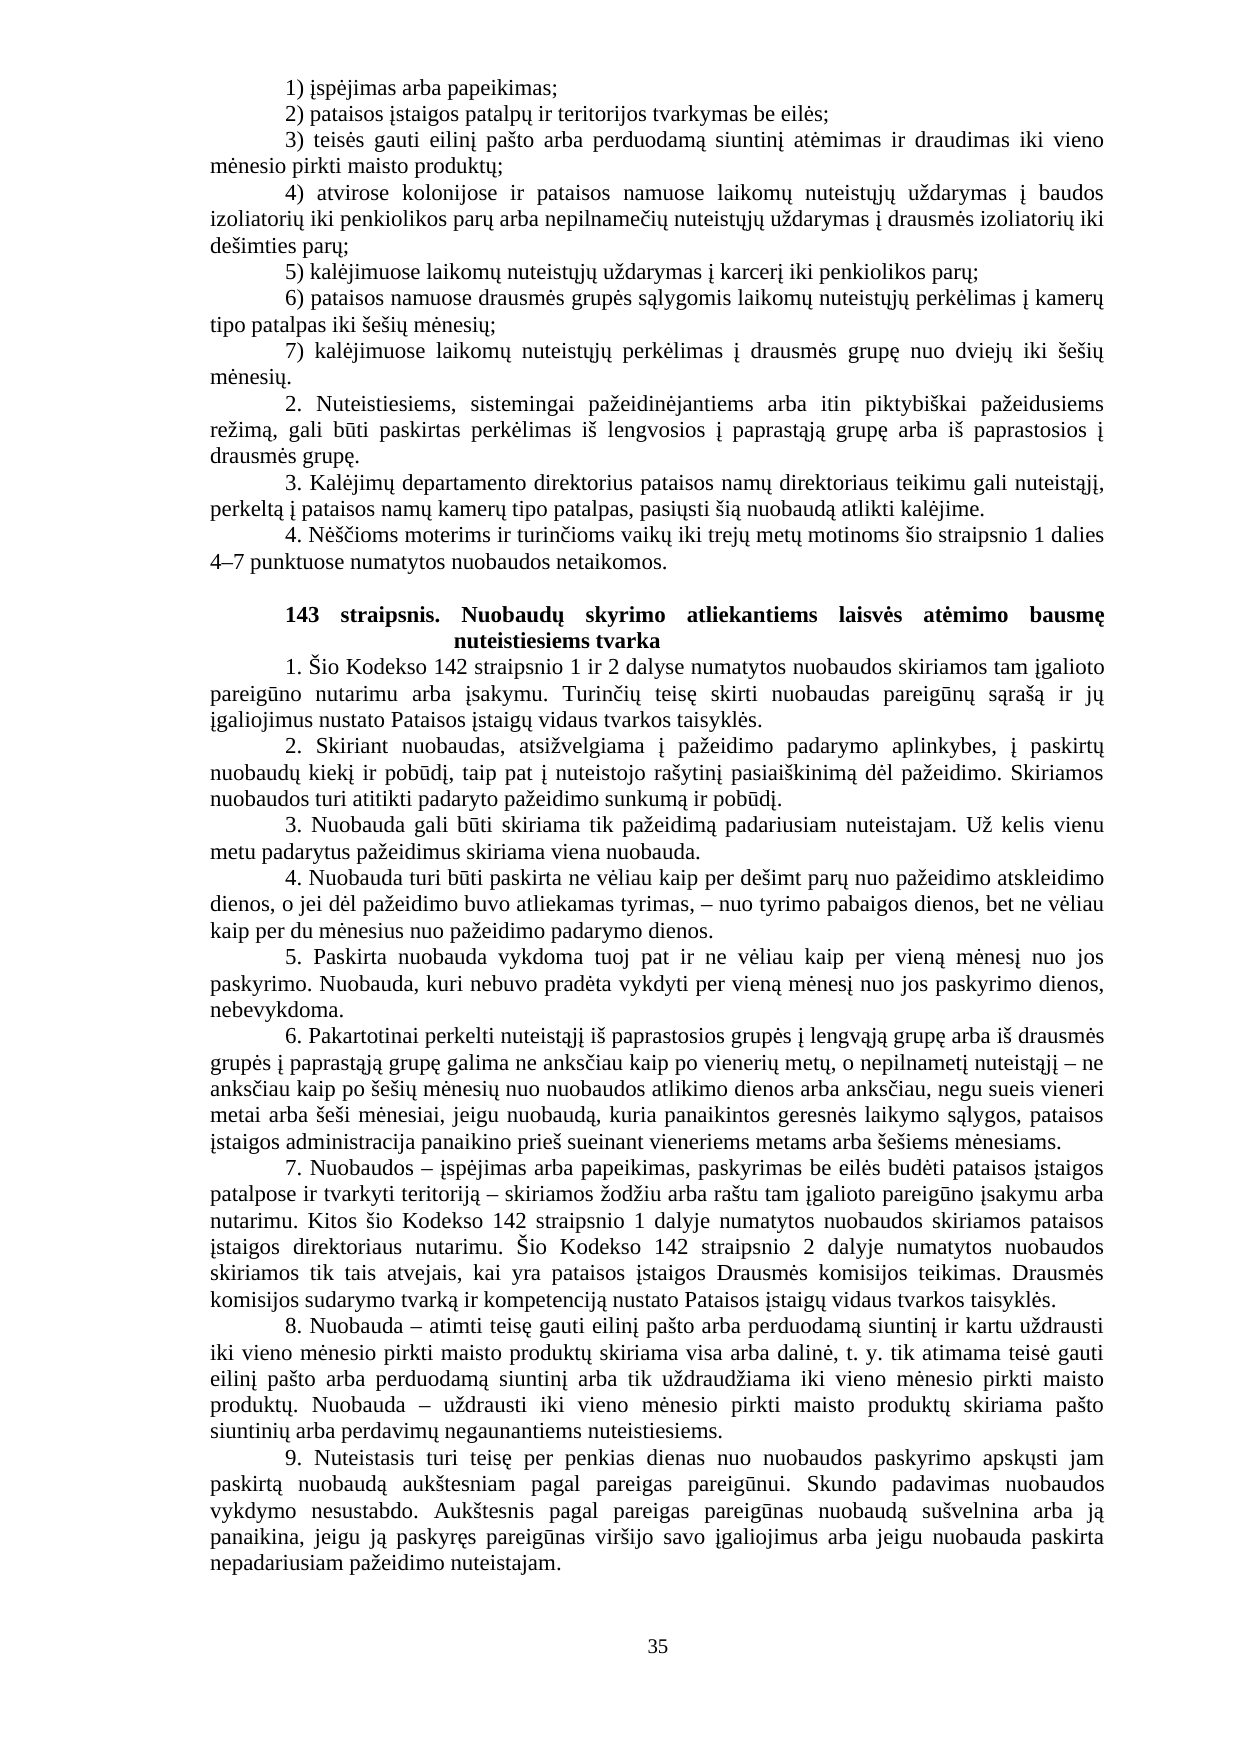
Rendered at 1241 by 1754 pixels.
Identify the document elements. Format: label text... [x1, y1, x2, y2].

text 3) teisės gauti eilinį pašto arba perduodamą siuntinį atėmimas ir draudimas iki vieno mėnesio pirkti maisto produktų; [210, 126, 1106, 179]
text 4) atvirose kolonijose ir pataisos namuose laikomų nuteistųjų uždarymas į baudos izoliatorių iki penkiolikos parų arba nepilnamečių nuteistųjų uždarymas į drausmės izoliatorių iki dešimties parų; [210, 179, 1106, 258]
text 5. Paskirta nuobauda vykdoma tuoj pat ir ne vėliau kaip per vieną mėnesį nuo jos paskyrimo. Nuobauda, kuri nebuvo pradėta vykdyti per vieną mėnesį nuo jos paskyrimo dienos, nebevykdoma. [210, 943, 1106, 1022]
text 7. Nuobaudos – įspėjimas arba papeikimas, paskyrimas be eilės budėti pataisos įstaigos patalpose ir tvarkyti teritoriją – skiriamos žodžiu arba raštu tam įgalioto pareigūno įsakymu arba nutarimu. Kitos šio Kodekso 142 straipsnio 1 dalyje numatytos nuobaudos skiriamos pataisos įstaigos direktoriaus nutarimu. Šio Kodekso 142 straipsnio 2 dalyje numatytos nuobaudos skiriamos tik tais atvejais, kai yra pataisos įstaigos Drausmės komisijos teikimas. Drausmės komisijos sudarymo tvarką ir kompetenciją nustato Pataisos įstaigų vidaus tvarkos taisyklės. [210, 1154, 1106, 1312]
text 3. Nuobauda gali būti skiriama tik pažeidimą padariusiam nuteistajam. Už kelis vienu metu padarytus pažeidimus skiriama viena nuobauda. [210, 811, 1106, 864]
text 1. Šio Kodekso 142 straipsnio 1 ir 2 dalyse numatytos nuobaudos skiriamos tam įgalioto pareigūno nutarimu arba įsakymu. Turinčių teisę skirti nuobaudas pareigūnų sąrašą ir jų įgaliojimus nustato Pataisos įstaigų vidaus tvarkos taisyklės. [210, 653, 1106, 732]
text 7) kalėjimuose laikomų nuteistųjų perkėlimas į drausmės grupę nuo dviejų iki šešių mėnesių. [210, 337, 1106, 390]
text 143 straipsnis. Nuobaudų skyrimo atliekantiems laisvės atėmimo bausmę nuteistiesiems tvarka [285, 601, 1106, 653]
text 9. Nuteistasis turi teisę per penkias dienas nuo nuobaudos paskyrimo apskųsti jam paskirtą nuobaudą aukštesniam pagal pareigas pareigūnui. Skundo padavimas nuobaudos vykdymo nesustabdo. Aukštesnis pagal pareigas pareigūnas nuobaudą sušvelnina arba ją panaikina, jeigu ją paskyręs pareigūnas viršijo savo įgaliojimus arba jeigu nuobauda paskirta nepadariusiam pažeidimo nuteistajam. [210, 1444, 1106, 1576]
text 6. Pakartotinai perkelti nuteistąjį iš paprastosios grupės į lengvąją grupę arba iš drausmės grupės į paprastąją grupę galima ne anksčiau kaip po vienerių metų, o nepilnametį nuteistąjį – ne anksčiau kaip po šešių mėnesių nuo nuobaudos atlikimo dienos arba anksčiau, negu sueis vieneri metai arba šeši mėnesiai, jeigu nuobaudą, kuria panaikintos geresnės laikymo sąlygos, pataisos įstaigos administracija panaikino prieš sueinant vieneriems metams arba šešiems mėnesiams. [210, 1022, 1106, 1154]
text 2. Nuteistiesiems, sistemingai pažeidinėjantiems arba itin piktybiškai pažeidusiems režimą, gali būti paskirtas perkėlimas iš lengvosios į paprastąją grupę arba iš paprastosios į drausmės grupę. [210, 390, 1106, 469]
text 5) kalėjimuose laikomų nuteistųjų uždarymas į karcerį iki penkiolikos parų; [210, 258, 1106, 284]
text 4. Nuobauda turi būti paskirta ne vėliau kaip per dešimt parų nuo pažeidimo atskleidimo dienos, o jei dėl pažeidimo buvo atliekamas tyrimas, – nuo tyrimo pabaigos dienos, bet ne vėliau kaip per du mėnesius nuo pažeidimo padarymo dienos. [210, 864, 1106, 943]
text 8. Nuobauda – atimti teisę gauti eilinį pašto arba perduodamą siuntinį ir kartu uždrausti iki vieno mėnesio pirkti maisto produktų skiriama visa arba dalinė, t. y. tik atimama teisė gauti eilinį pašto arba perduodamą siuntinį arba tik uždraudžiama iki vieno mėnesio pirkti maisto produktų. Nuobauda – uždrausti iki vieno mėnesio pirkti maisto produktų skiriama pašto siuntinių arba perdavimų negaunantiems nuteistiesiems. [210, 1312, 1106, 1444]
text 3. Kalėjimų departamento direktorius pataisos namų direktoriaus teikimu gali nuteistąjį, perkeltą į pataisos namų kamerų tipo patalpas, pasiųsti šią nuobaudą atlikti kalėjime. [210, 469, 1106, 522]
text 2. Skiriant nuobaudas, atsižvelgiama į pažeidimo padarymo aplinkybes, į paskirtų nuobaudų kiekį ir pobūdį, taip pat į nuteistojo rašytinį pasiaiškinimą dėl pažeidimo. Skiriamos nuobaudos turi atitikti padaryto pažeidimo sunkumą ir pobūdį. [210, 732, 1106, 811]
text 2) pataisos įstaigos patalpų ir teritorijos tvarkymas be eilės; [210, 100, 1106, 126]
text 1) įspėjimas arba papeikimas; [210, 73, 1106, 100]
text 4. Nėščioms moterims ir turinčioms vaikų iki trejų metų motinoms šio straipsnio 1 dalies 4–7 punktuose numatytos nuobaudos netaikomos. [210, 522, 1106, 574]
text 6) pataisos namuose drausmės grupės sąlygomis laikomų nuteistųjų perkėlimas į kamerų tipo patalpas iki šešių mėnesių; [210, 284, 1106, 337]
